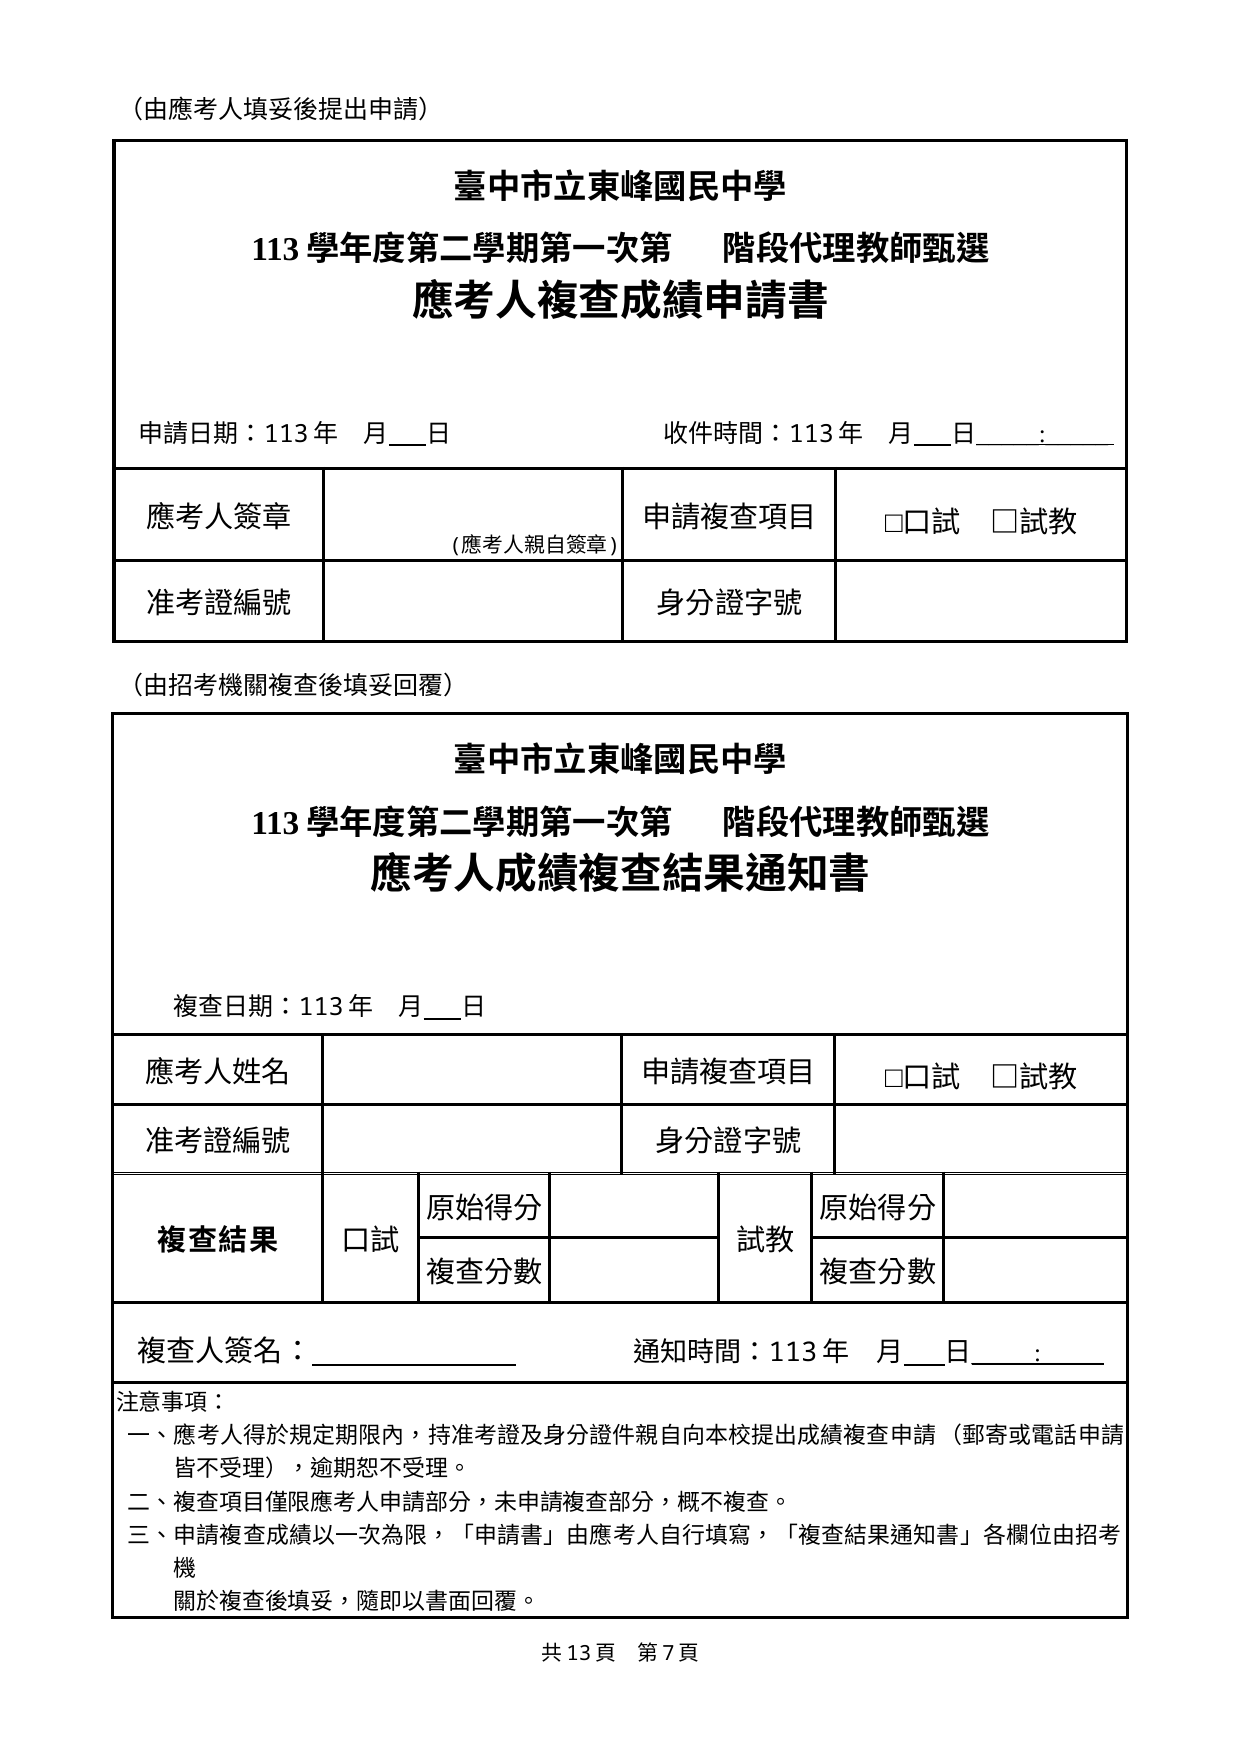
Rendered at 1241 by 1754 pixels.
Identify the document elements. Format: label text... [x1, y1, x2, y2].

table_cell 應考人姓名 [114, 1036, 321, 1103]
table_cell 複查人簽名： 通知時間：113年 月 日_____:_____ [114, 1304, 1126, 1381]
table_cell 申請複查項目 [624, 470, 834, 558]
table_header 臺中市立東峰國民中學 113學年度第二學期第一次第 階段代理教師甄選 應考人成績複查結果通知書 複查日期：113年 月 日 [114, 715, 1126, 1033]
table_cell □口試 □試教 [836, 1036, 1126, 1103]
text （由應考人填妥後提出申請） [118, 66, 1066, 129]
table_header 臺中市立東峰國民中學 113學年度第二學期第一次第 階段代理教師甄選 應考人複查成績申請書 申請日期：113年 月 日 收件時間：113年 月 日_____:_____ [116, 142, 1125, 467]
table_cell 口試 [324, 1175, 417, 1301]
table_cell [837, 562, 1125, 640]
table_cell [836, 1106, 1126, 1172]
table_cell [945, 1175, 1126, 1236]
table_cell 身分證字號 [624, 562, 834, 640]
table_cell 複查結果 [114, 1175, 321, 1301]
table_cell 複查分數 [420, 1239, 548, 1301]
table_cell [324, 1036, 620, 1103]
table_cell [551, 1175, 717, 1236]
table_cell [551, 1239, 717, 1301]
table_cell [325, 562, 621, 640]
table_cell [945, 1239, 1126, 1301]
text （由招考機關複查後填妥回覆） [118, 666, 1122, 702]
table_cell (應考人親自簽章) [325, 470, 621, 558]
table_cell 申請複查項目 [623, 1036, 833, 1103]
table_cell 身分證字號 [623, 1106, 833, 1172]
table_cell 試教 [720, 1175, 810, 1301]
table_cell 複查分數 [813, 1239, 942, 1301]
table_cell 注意事項： 一、應考人得於規定期限內，持准考證及身分證件親自向本校提出成績複查申請（郵寄或電話申請皆不受理），逾期恕不受理。 二、複查項目僅限應考人申請部分，未申請複查部分，概不複查。 三、申請複查成績以一次為限，「申請書」由應考人自行填寫，「複查結果通知書」各欄位由招考機 關於複查後填妥，隨即以書面回覆。 [114, 1384, 1126, 1616]
table_cell 原始得分 [420, 1175, 548, 1236]
table_cell 准考證編號 [114, 1106, 321, 1172]
table_cell [324, 1106, 620, 1172]
table_cell 准考證編號 [116, 562, 322, 640]
table_cell 應考人簽章 [116, 470, 322, 558]
table_cell □口試 □試教 [837, 470, 1125, 558]
table_cell 原始得分 [813, 1175, 942, 1236]
